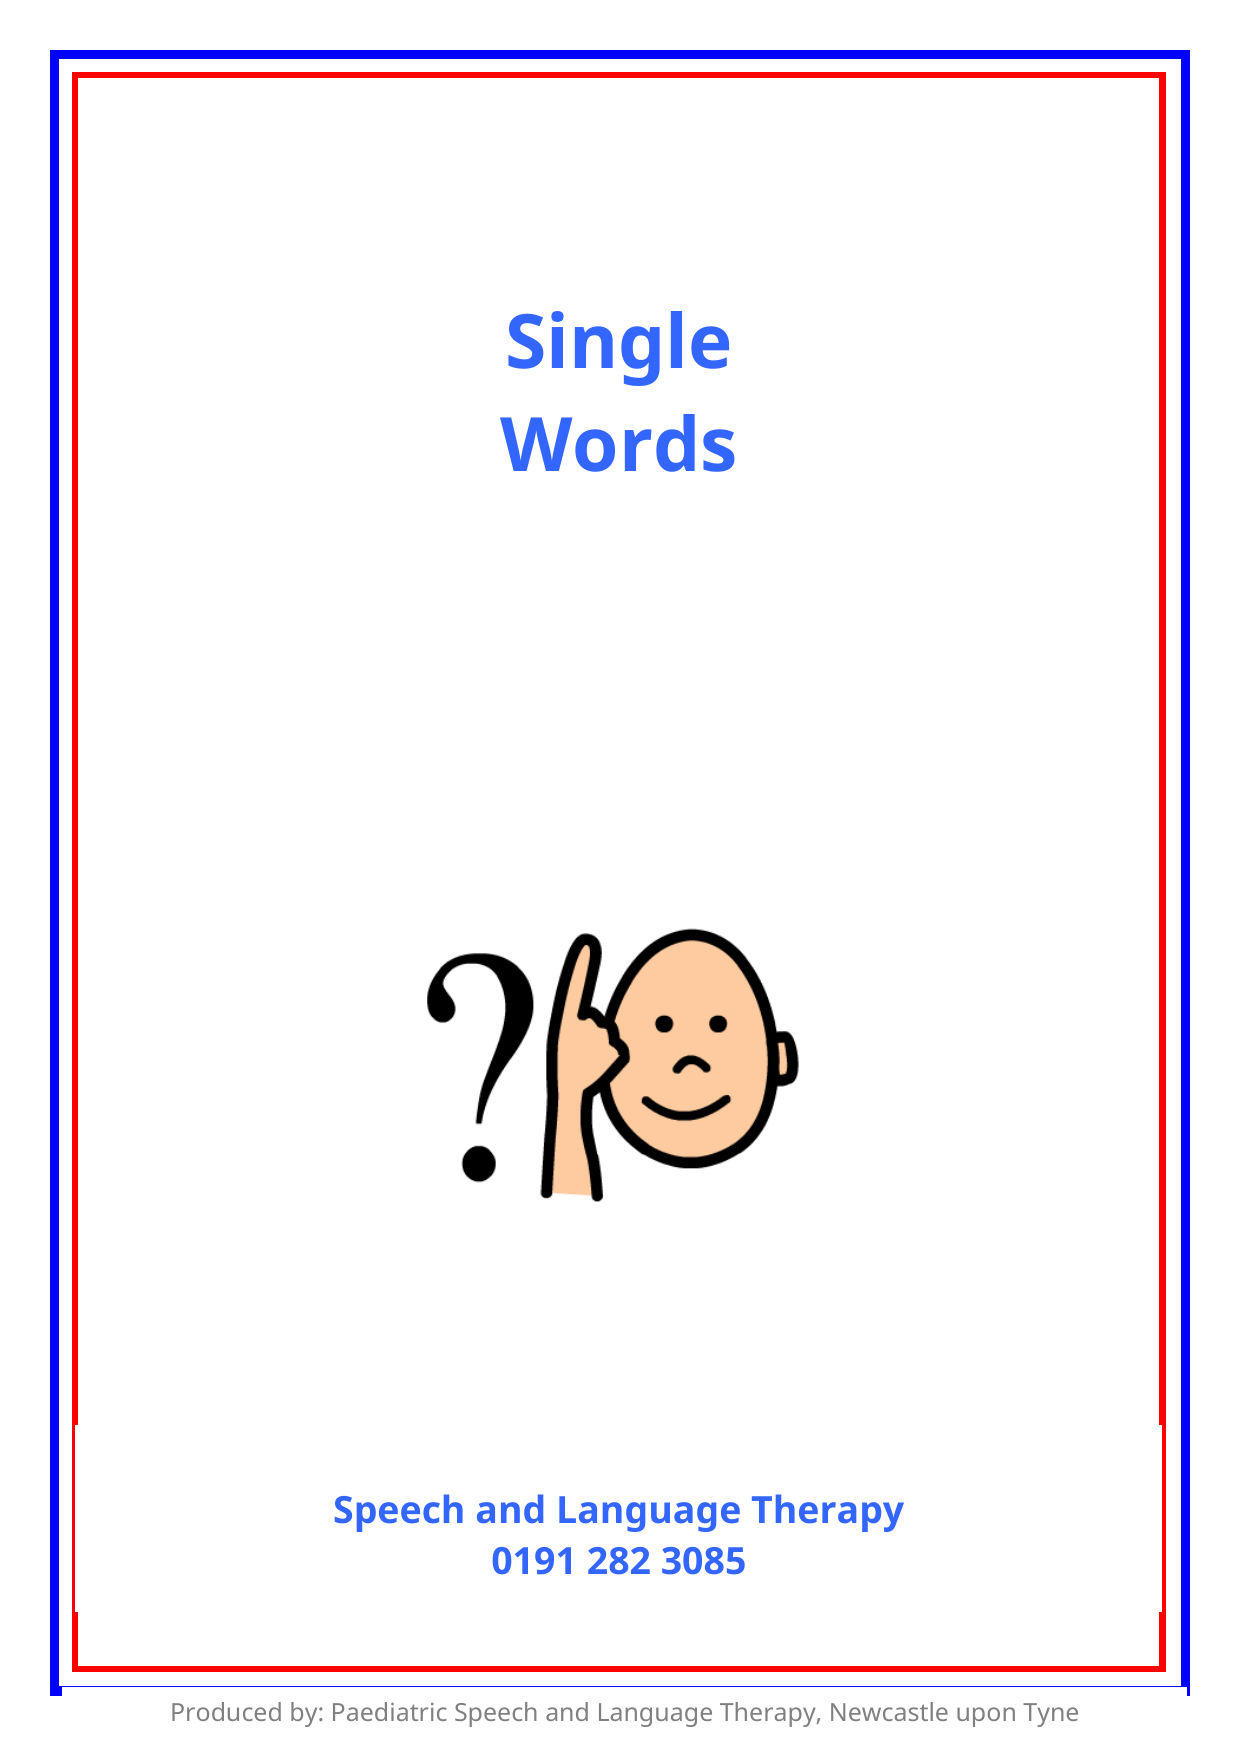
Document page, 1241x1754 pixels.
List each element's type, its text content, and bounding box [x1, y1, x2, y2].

text Produced by: Paediatric Speech and Language Therapy, Newcastle upon Tyne [77, 1695, 1172, 1729]
text 0191 282 3085 [90, 1534, 1147, 1586]
text Single [259, 289, 979, 391]
text Speech and Language Therapy [90, 1483, 1147, 1534]
text Words [259, 391, 979, 493]
